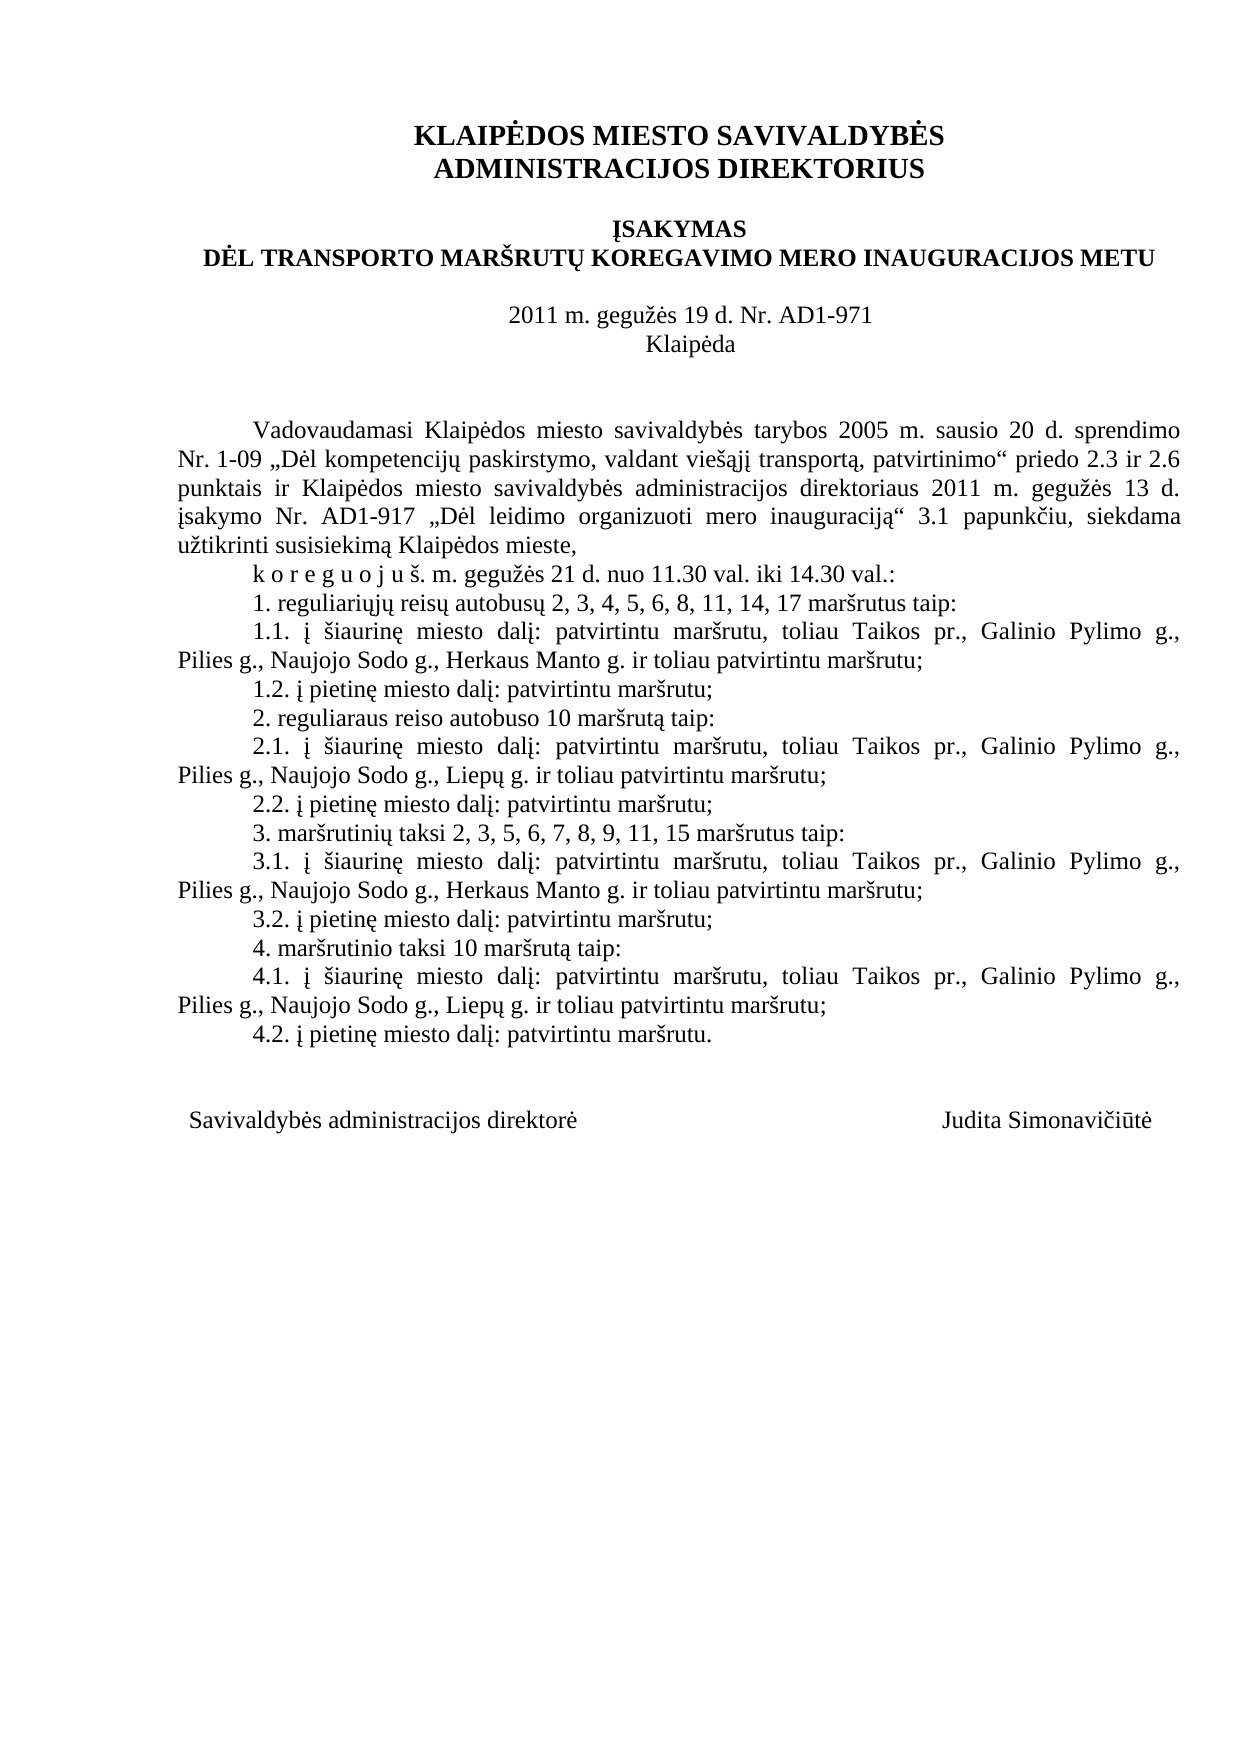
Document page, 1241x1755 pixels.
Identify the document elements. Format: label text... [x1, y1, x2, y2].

text 2.1. į šiaurinę miesto dalį: patvirtintu maršrutu, toliau Taikos pr., Galinio Pylimo g., Pilies g., Naujojo Sodo g., Liepų g. ir toliau patvirtintu maršrutu; [177, 731, 1181, 789]
table_header 2011 m. gegužės 19 d. Nr. AD1-971 Klaipėda [177, 300, 1204, 358]
text koreguoju š. m. gegužės 21 d. nuo 11.30 val. iki 14.30 val.: [177, 559, 1181, 588]
text 3.1. į šiaurinę miesto dalį: patvirtintu maršrutu, toliau Taikos pr., Galinio Pylimo g., Pilies g., Naujojo Sodo g., Herkaus Manto g. ir toliau patvirtintu maršrutu; [177, 846, 1181, 904]
text 2. reguliaraus reiso autobuso 10 maršrutą taip: [177, 703, 1181, 731]
text 2.2. į pietinę miesto dalį: patvirtintu maršrutu; [177, 789, 1181, 818]
text 1. reguliariųjų reisų autobusų 2, 3, 4, 5, 6, 8, 11, 14, 17 maršrutus taip: [177, 588, 1181, 616]
text ĮSAKYMAS [177, 214, 1181, 243]
table_header Savivaldybės administracijos direktorė [177, 1105, 931, 1134]
text Vadovaudamasi Klaipėdos miesto savivaldybės tarybos 2005 m. sausio 20 d. sprendimo Nr. 1-09 „Dėl kompetencijų paskirstymo, valdant viešąjį transportą, patvirtinimo“ priedo 2.3 ir 2.6 punktais ir Klaipėdos miesto savivaldybės administracijos direktoriaus 2011 m. gegužės 13 d. įsakymo Nr. AD1-917 „Dėl leidimo organizuoti mero inauguraciją“ 3.1 papunkčiu, siekdama užtikrinti susisiekimą Klaipėdos mieste, [177, 415, 1181, 559]
text 4. maršrutinio taksi 10 maršrutą taip: [177, 933, 1181, 961]
text 3. maršrutinių taksi 2, 3, 5, 6, 7, 8, 9, 11, 15 maršrutus taip: [177, 818, 1181, 846]
table_header Judita Simonavičiūtė [931, 1105, 1204, 1134]
text 3.2. į pietinę miesto dalį: patvirtintu maršrutu; [177, 904, 1181, 933]
text 1.2. į pietinę miesto dalį: patvirtintu maršrutu; [177, 674, 1181, 703]
text ADMINISTRACIJOS DIREKTORIUS [177, 152, 1181, 185]
text KLAIPĖDOS MIESTO SAVIVALDYBĖS [177, 118, 1181, 152]
text 4.2. į pietinę miesto dalį: patvirtintu maršrutu. [177, 1019, 1181, 1048]
text DĖL TRANSPORTO MARŠRUTŲ KOREGAVIMO MERO INAUGURACIJOS METU [177, 243, 1181, 271]
text 1.1. į šiaurinę miesto dalį: patvirtintu maršrutu, toliau Taikos pr., Galinio Pylimo g., Pilies g., Naujojo Sodo g., Herkaus Manto g. ir toliau patvirtintu maršrutu; [177, 616, 1181, 674]
text 4.1. į šiaurinę miesto dalį: patvirtintu maršrutu, toliau Taikos pr., Galinio Pylimo g., Pilies g., Naujojo Sodo g., Liepų g. ir toliau patvirtintu maršrutu; [177, 961, 1181, 1019]
